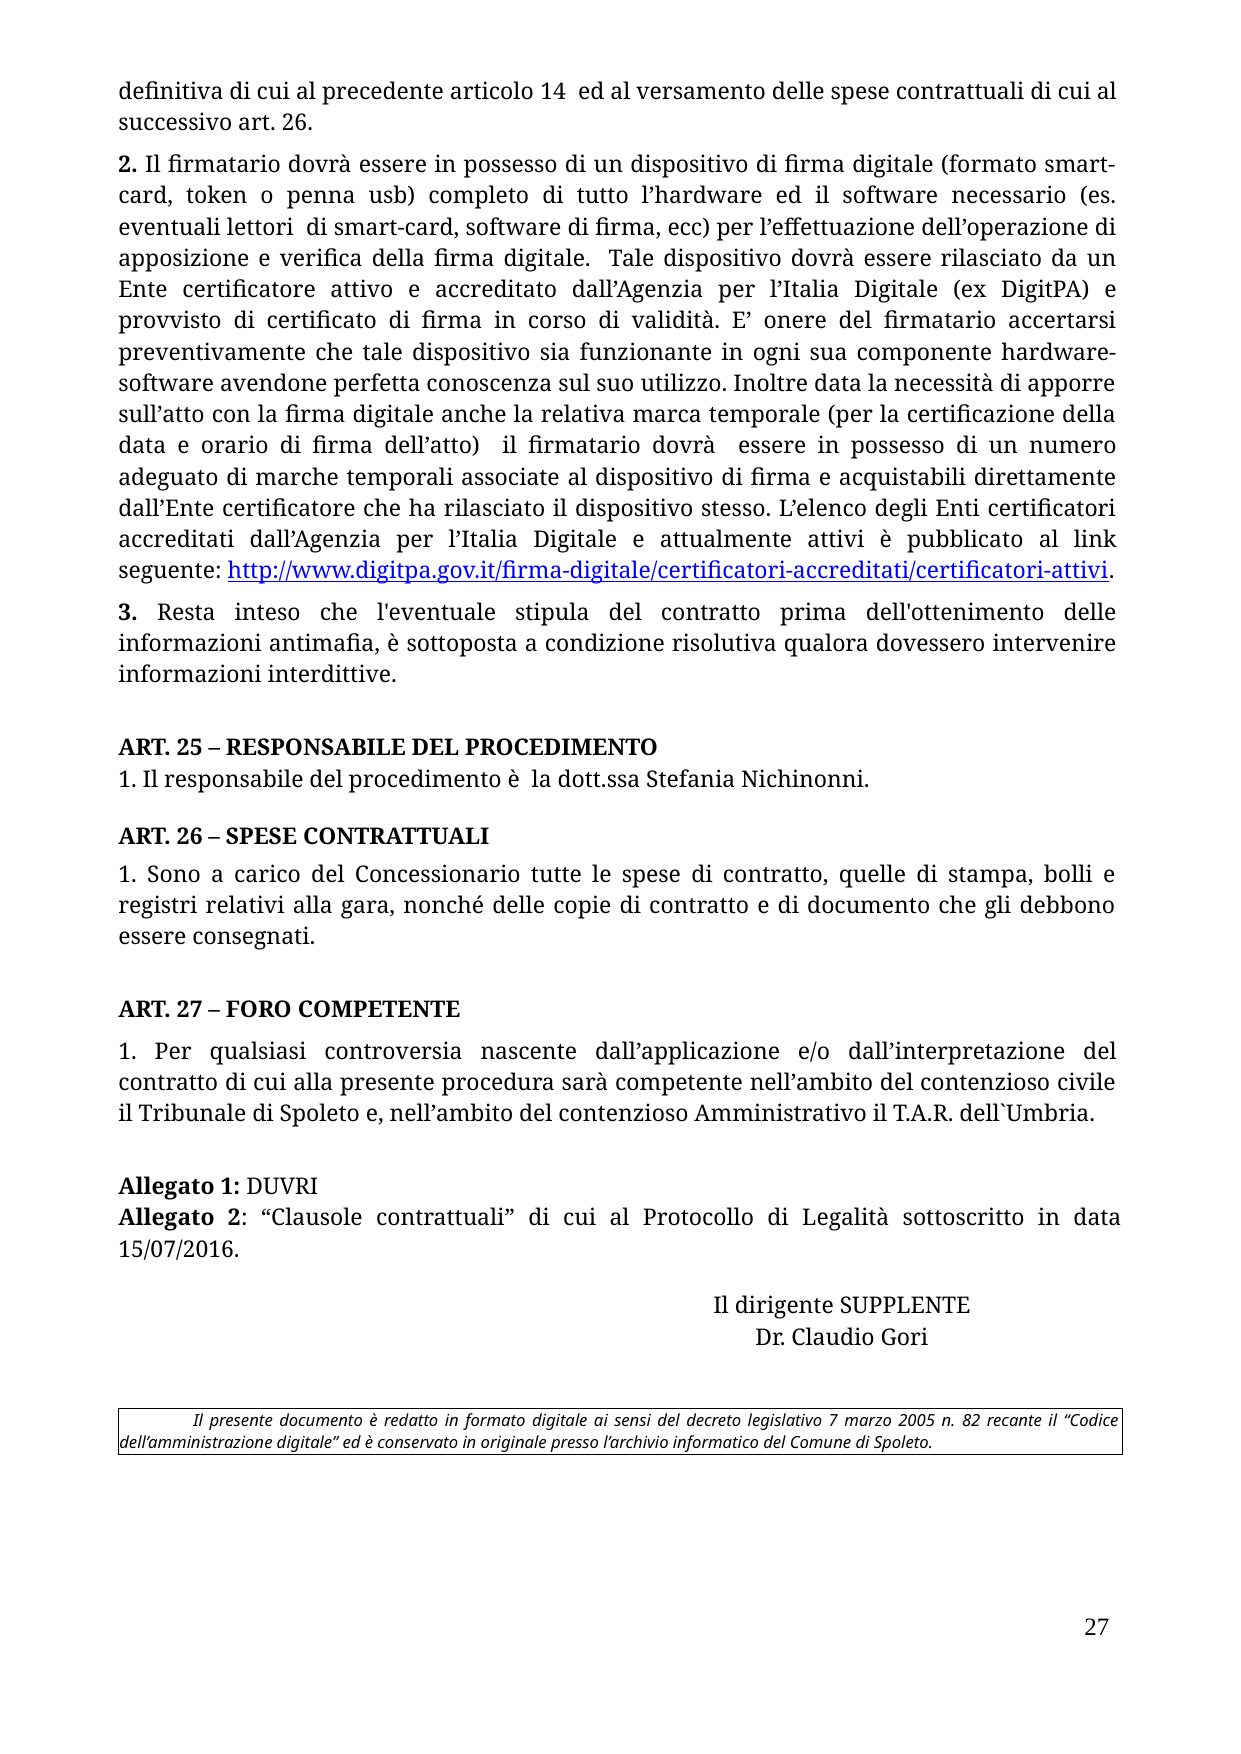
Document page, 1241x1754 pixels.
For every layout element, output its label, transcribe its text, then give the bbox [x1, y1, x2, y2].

text 1. Sono a carico del Concessionario tutte le spese di contratto, quelle di stampa, bolli e registri relativi alla gara, nonché delle copie di contratto e di documento che gli debbono essere consegnati. [118, 858, 1117, 951]
text definitiva di cui al precedente articolo 14 ed al versamento delle spese contrattuali di cui al successivo art. 26. [118, 75, 1117, 137]
text Il dirigente SUPPLENTE [487, 1289, 1123, 1321]
text ART. 26 – SPESE CONTRATTUALI [118, 820, 1123, 851]
text 2. Il firmatario dovrà essere in possesso di un dispositivo di firma digitale (formato smart-card, token o penna usb) completo di tutto l’hardware ed il software necessario (es. eventuali lettori di smart-card, software di firma, ecc) per l’effettuazione dell’operazione di apposizione e verifica della firma digitale. Tale dispositivo dovrà essere rilasciato da un Ente certificatore attivo e accreditato dall’Agenzia per l’Italia Digitale (ex DigitPA) e provvisto di certificato di firma in corso di validità. E’ onere del firmatario accertarsi preventivamente che tale dispositivo sia funzionante in ogni sua componente hardware-software avendone perfetta conoscenza sul suo utilizzo. Inoltre data la necessità di apporre sull’atto con la firma digitale anche la relativa marca temporale (per la certificazione della data e orario di firma dell’atto) il firmatario dovrà essere in possesso di un numero adeguato di marche temporali associate al dispositivo di firma e acquistabili direttamente dall’Ente certificatore che ha rilasciato il dispositivo stesso. L’elenco degli Enti certificatori accreditati dall’Agenzia per l’Italia Digitale e attualmente attivi è pubblicato al link seguente: http://www.digitpa.gov.it/firma-digitale/certificatori-accreditati/certificatori-attivi. [118, 148, 1117, 585]
text ART. 27 – FORO COMPETENTE [118, 993, 1123, 1024]
text Allegato 2: “Clausole contrattuali” di cui al Protocollo di Legalità sottoscritto in data 15/07/2016. [118, 1201, 1123, 1264]
text Allegato 1: DUVRI [118, 1170, 1123, 1201]
text Dr. Claudio Gori [487, 1321, 1123, 1352]
text Il presente documento è redatto in formato digitale ai sensi del decreto legislativo 7 marzo 2005 n. 82 recante il “Codice dell’amministrazione digitale” ed è conservato in originale presso l’archivio informatico del Comune di Spoleto. [119, 1409, 1122, 1454]
text 1. Per qualsiasi controversia nascente dall’applicazione e/o dall’interpretazione del contratto di cui alla presente procedura sarà competente nell’ambito del contenzioso civile il Tribunale di Spoleto e, nell’ambito del contenzioso Amministrativo il T.A.R. dell`Umbria. [118, 1035, 1118, 1128]
text ART. 25 – RESPONSABILE DEL PROCEDIMENTO [118, 731, 1123, 762]
text 3. Resta inteso che l'eventuale stipula del contratto prima dell'ottenimento delle informazioni antimafia, è sottoposta a condizione risolutiva qualora dovessero intervenire informazioni interdittive. [118, 596, 1117, 689]
text 1. Il responsabile del procedimento è la dott.ssa Stefania Nichinonni. [118, 762, 1123, 794]
